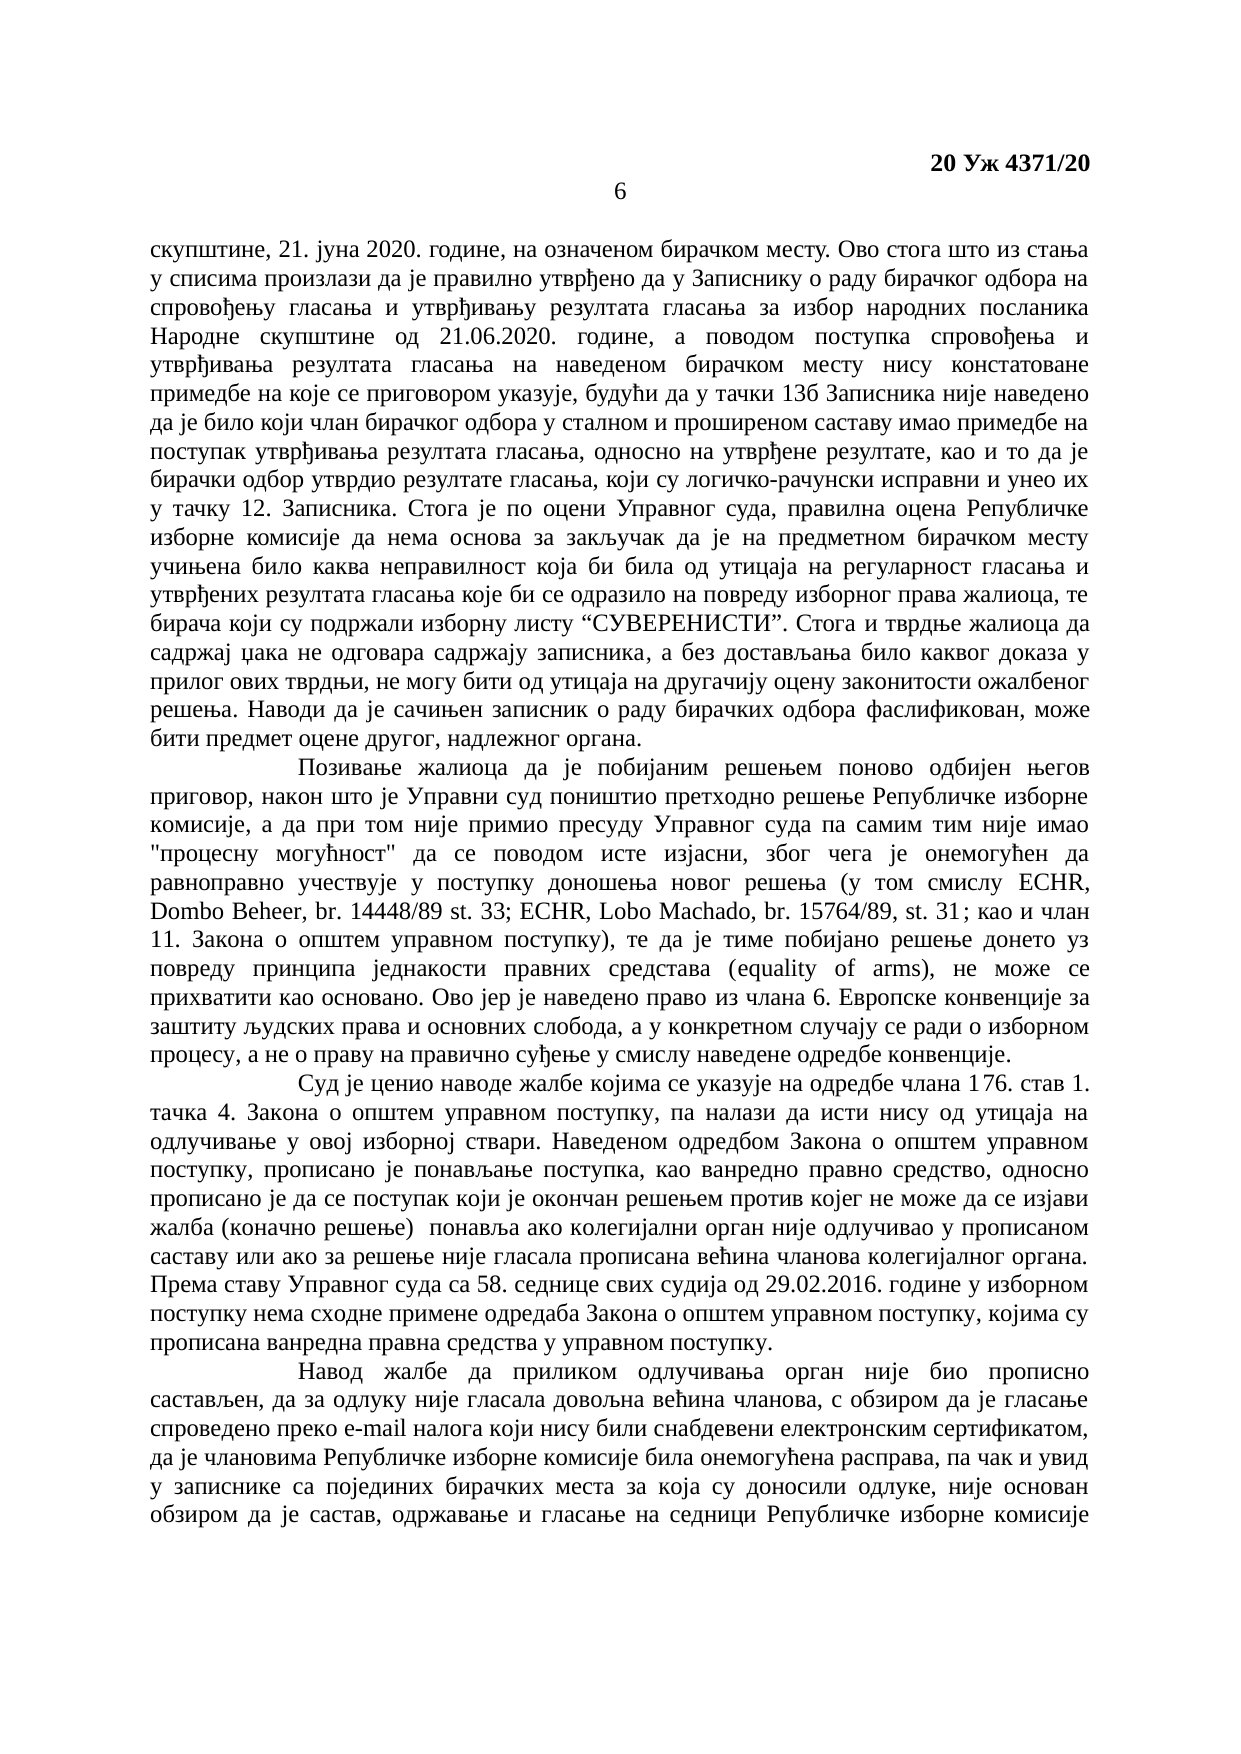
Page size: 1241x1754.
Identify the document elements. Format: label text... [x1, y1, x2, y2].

text Навод жалбе да приликом одлучивања орган није био прописно састављен, да за одлуку није гласала довољна већина чланова, с обзиром да је гласање спроведено преко e-mail налога који нису били снабдевени електронским сертификатом, да је члановима Републичке изборне комисије била онемогућена расправа, па чак и увид у записнике са појединих бирачких места за која су доносили одлуке, није основан обзиром да је састав, одржавање и гласање на седници Републичке изборне комисије [150, 1356, 1090, 1528]
text скупштине, 21. јуна 2020. године, на означеном бирачком месту. Ово стога што из стања у списима произлази да је правилно утврђено да у Записнику о раду бирачког одбора на спровођењу гласања и утврђивању резултата гласања за избор народних посланика Народне скупштине од 21.06.2020. године, а поводом поступка спровођења и утврђивања резултата гласања на наведеном бирачком месту нису констатоване примедбе на које се приговором указује, будући да у тачки 13б Записника није наведено да је било који члан бирачког одбора у сталном и проширеном саставу имао примедбе на поступак утврђивања резултата гласања, односно на утврђене резултате, као и то да је бирачки одбор утврдио резултате гласања, који су логичко-рачунски исправни и унео их у тачку 12. Записника. Стога је по оцени Управног суда, правилна оцена Републичке изборне комисије да нема основа за закључак да је на предметном бирачком месту учињена било каква неправилност која би била од утицаја на регуларност гласања и утврђених резултата гласања које би се одразило на повреду изборног права жалиоца, те бирача који су подржали изборну листу “СУВЕРЕНИСТИ”. Стога и тврдње жалиоца да садржај џака не одговара садржају записника, а без достављања било каквог доказа у прилог ових тврдњи, не могу бити од утицаја на другачију оцену законитости ожалбеног решења. Наводи да је сачињен записник о раду бирачких одбора фаслификован, може бити предмет оцене другог, надлежног органа. [150, 234, 1090, 752]
text Позивање жалиоца да је побијаним решењем поново одбијен његов приговор, након што је Управни суд поништио претходно решење Републичке изборне комисије, а да при том није примио пресуду Управног суда па самим тим није имао "процесну могућност" да се поводом исте изјасни, због чега је онемогућен да равноправно учествује у поступку доношења новог решења (у том смислу ECHR, Dombo Beheer, br. 14448/89 st. 33; ECHR, Lobo Machado, br. 15764/89, st. 31; као и члан 11. Закона о општем управном поступку), те да је тиме побијано решење донето уз повреду принципа једнакости правних средстава (equality of arms), не може се прихватити као основано. Ово јер је наведено право из члана 6. Европске конвенције за заштиту људских права и основних слобода, а у конкретном случају се ради о изборном процесу, а не о праву на правично суђење у смислу наведене одредбе конвенције. [150, 752, 1090, 1068]
text Суд је ценио наводе жалбе којима се указује на одредбе члана 176. став 1. тачка 4. Закона о општем управном поступку, па налази да исти нису од утицаја на одлучивање у овој изборној ствари. Наведеном одредбом Закона о општем управном поступку, прописано је понављање поступка, као ванредно правно средство, односно прописано је да се поступак који је окончан решењем против којег не може да се изјави жалба (коначно решење) понавља ако колегијални орган није одлучивао у прописаном саставу или ако за решење није гласала прописана већина чланова колегијалног органа. Према ставу Управног суда са 58. седнице свих судија од 29.02.2016. године у изборном поступку нема сходне примене одредаба Закона о општем управном поступку, којима су прописана ванредна правна средства у управном поступку. [150, 1068, 1090, 1356]
